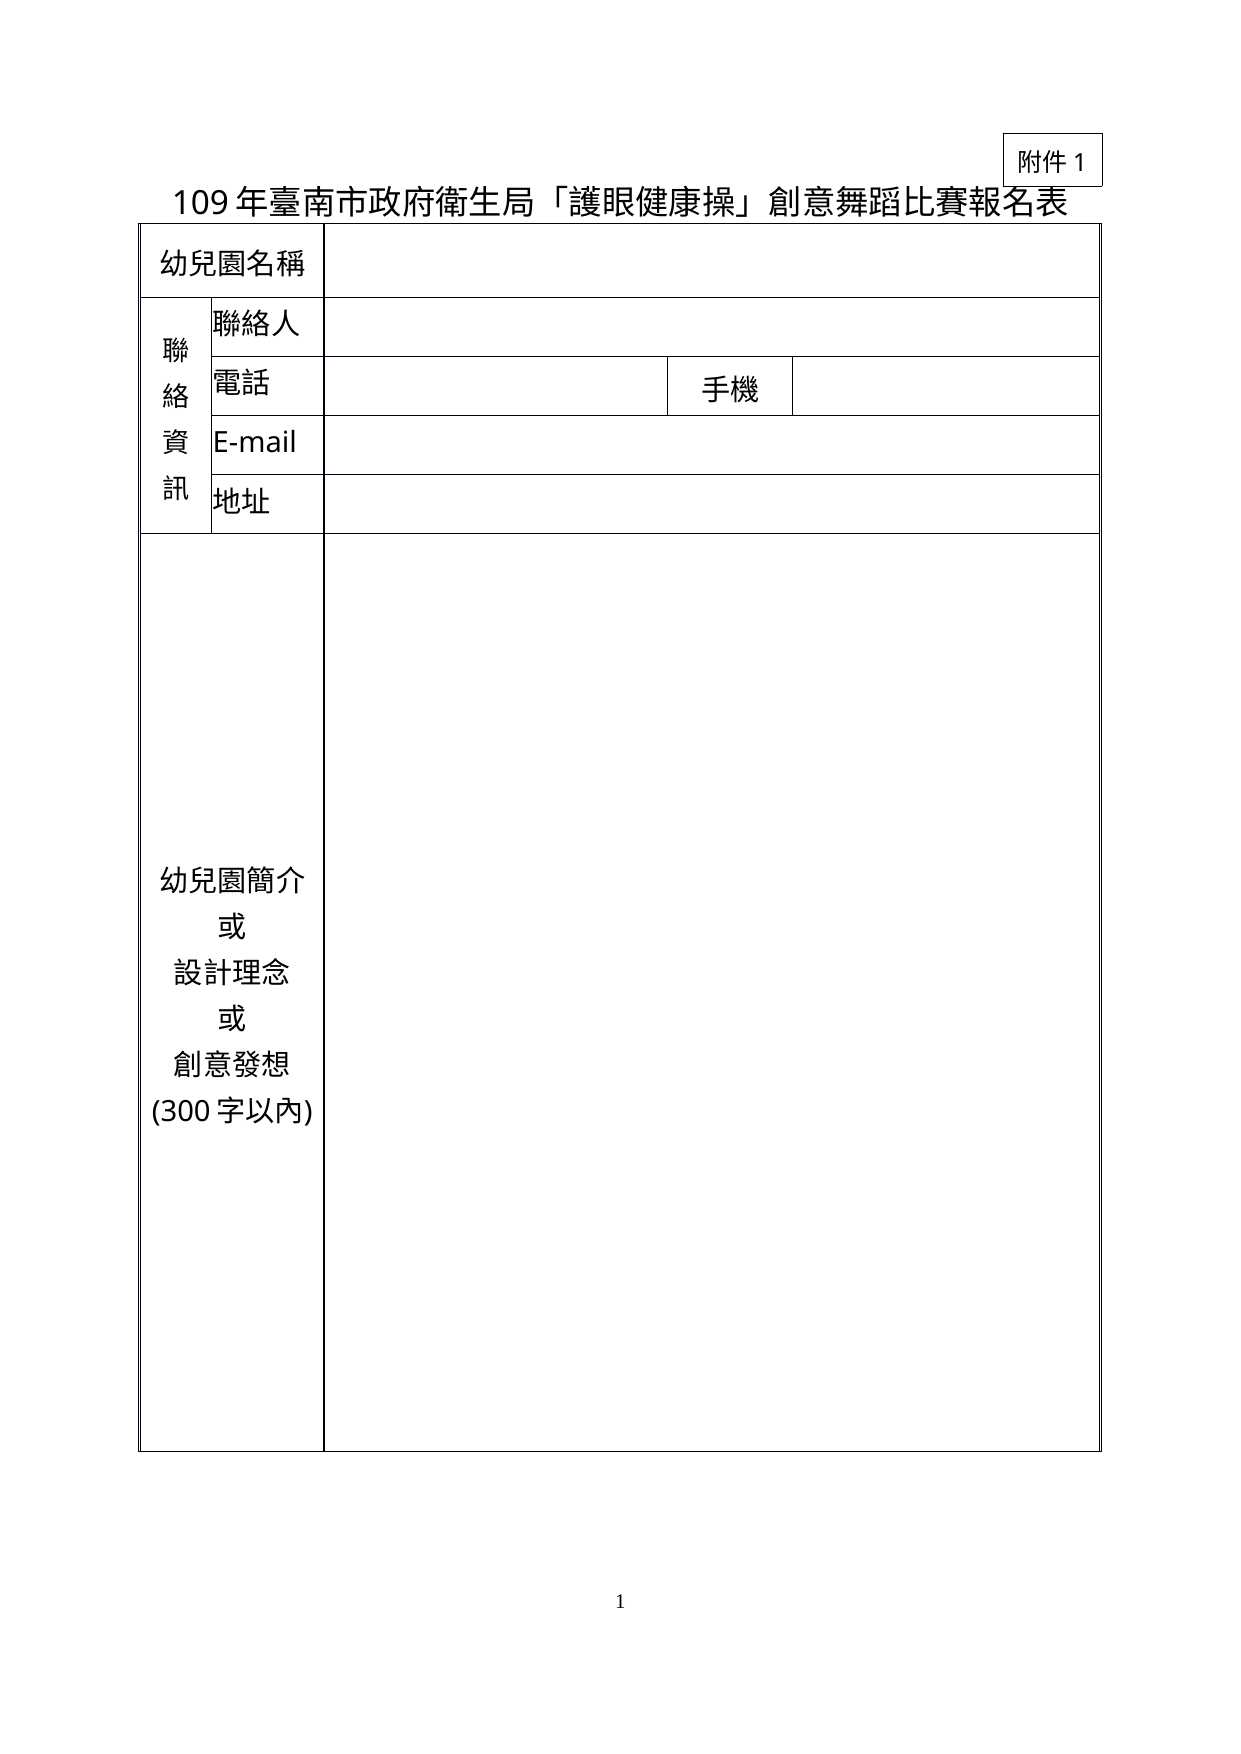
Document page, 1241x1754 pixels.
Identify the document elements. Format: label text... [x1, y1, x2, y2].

table_cell [325, 475, 1099, 533]
table_cell [325, 357, 667, 415]
table_cell 地址 [212, 475, 323, 533]
table_cell [793, 357, 1099, 415]
table_cell [325, 416, 1099, 474]
table_cell [325, 298, 1099, 356]
table_cell [325, 534, 1099, 1451]
table_header [325, 224, 1099, 297]
table_cell E-mail [212, 416, 323, 474]
text 附件1 [1018, 141, 1087, 178]
text 109年臺南市政府衛生局「護眼健康操」創意舞蹈比賽報名表 [118, 177, 1122, 223]
table_cell 聯絡資訊 [141, 298, 211, 533]
table_header 幼兒園名稱 [141, 224, 323, 297]
table_cell 手機 [668, 357, 792, 415]
table_cell 幼兒園簡介 或 設計理念 或 創意發想 (300字以內) [141, 534, 323, 1451]
table_cell 聯絡人 [212, 298, 323, 356]
table_cell 電話 [212, 357, 323, 415]
